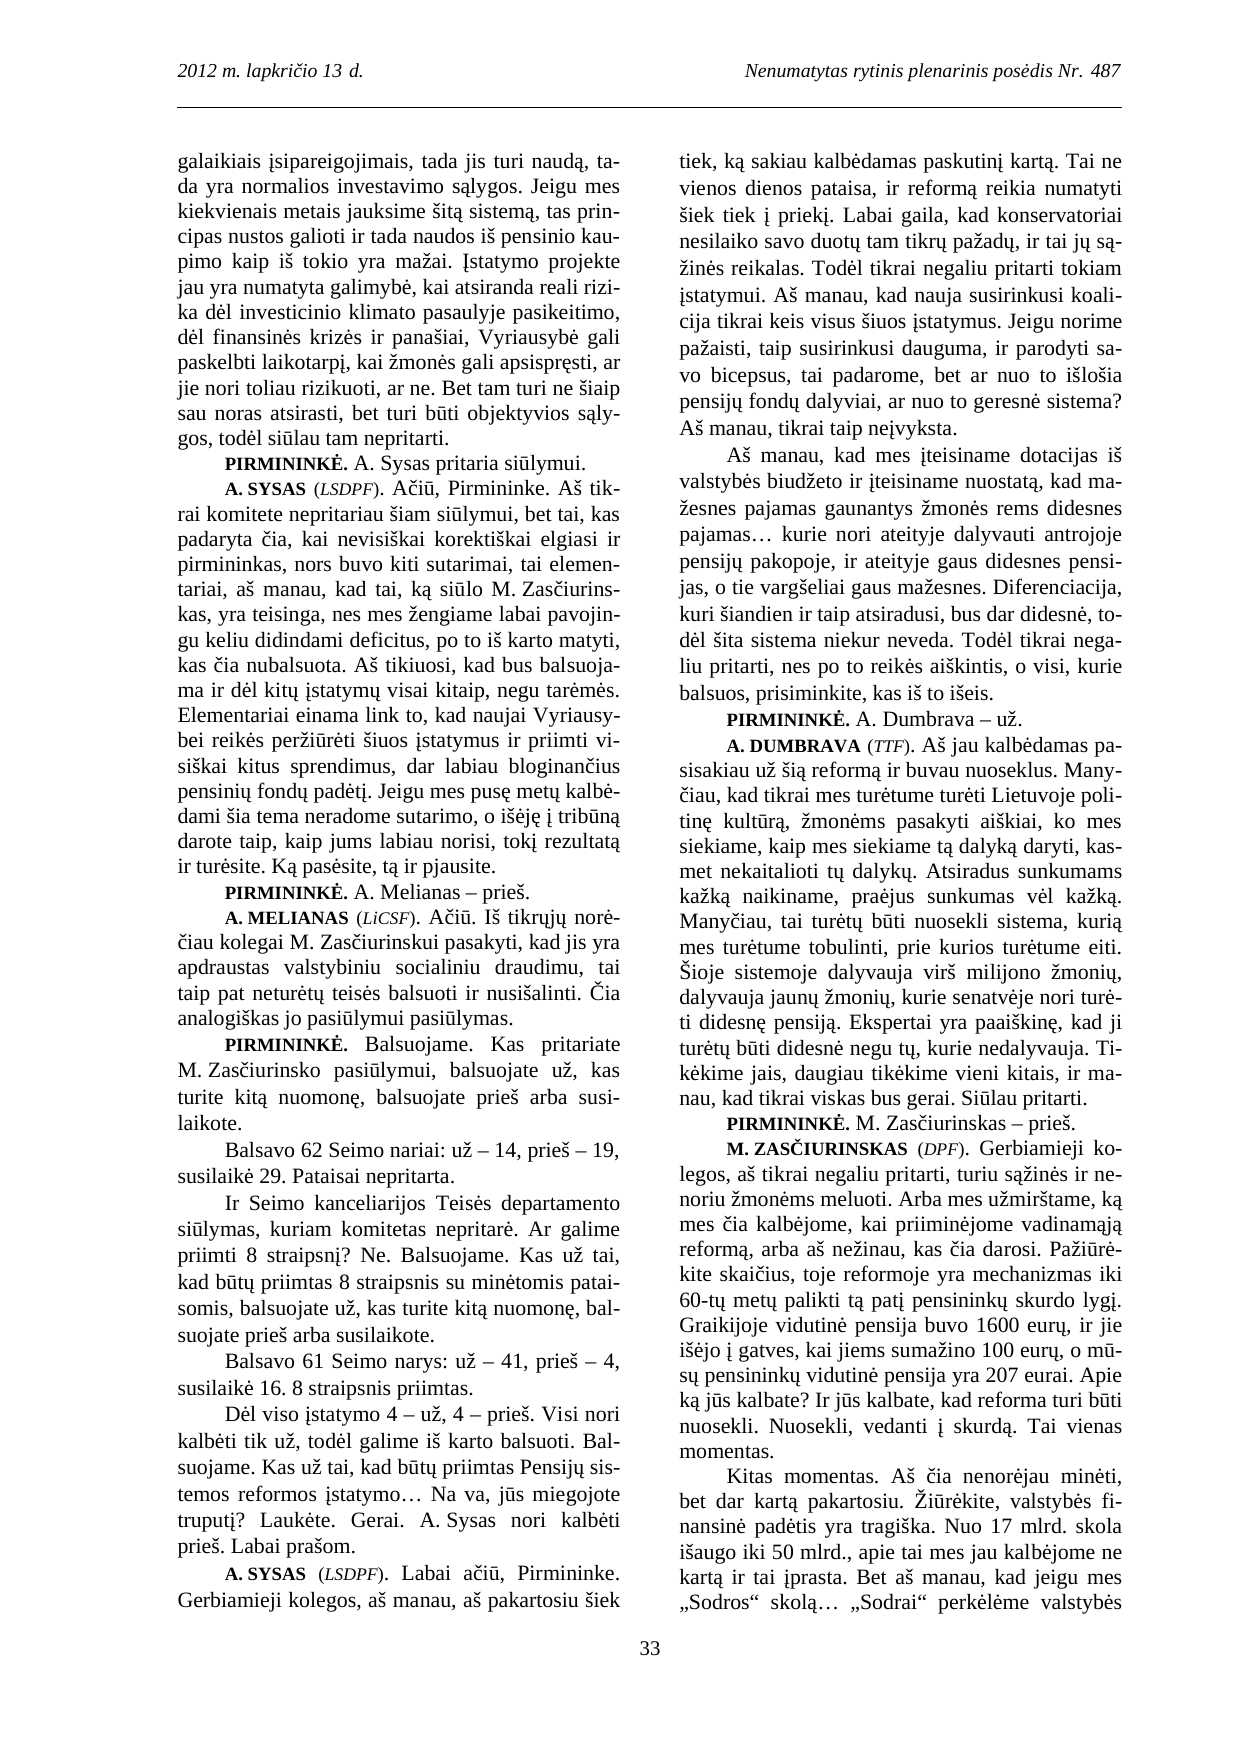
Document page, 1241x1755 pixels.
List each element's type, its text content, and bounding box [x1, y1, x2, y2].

text M. ZASČIURINSKAS (DPF). Ger­bia­mie­ji ko­le­gos, aš tik­rai ne­ga­liu pri­tar­ti, tu­riu są­ži­nės ir ne­no­riu žmo­nėms me­luo­ti. Ar­ba mes už­mirš­ta­me, ką mes čia kal­bė­jo­me, kai pri­imi­nė­jo­me va­di­na­mą­ją re­for­mą, ar­ba aš ne­ži­nau, kas čia da­ro­si. Pa­žiū­rė­ki­te skai­čius, to­je re­for­mo­je yra me­cha­niz­mas iki 60-tų me­tų pa­lik­ti tą pa­tį pen­si­nin­kų skur­do ly­gį. Grai­ki­jo­je vi­du­ti­nė pen­si­ja bu­vo 1600 eu­rų, ir jie iš­ėjo į gat­ves, kai jiems su­ma­ži­no 100 eu­rų, o mū­sų pen­si­nin­kų vi­du­ti­nė pen­si­ja yra 207 eu­rai. Apie ką jūs kal­ba­te? Ir jūs kal­ba­te, kad re­for­ma tu­ri bū­ti nuo­sek­li. Nuo­sek­li, vedan­ti į skur­dą. Tai vie­nas mo­men­tas. [679, 1135, 1122, 1463]
text Bal­sa­vo 62 Sei­mo na­riai: už – 14, prieš – 19, su­si­lai­kė 29. Pa­tai­sai ne­pri­tar­ta. [177, 1136, 620, 1189]
text ga­lai­kiais įsi­pa­rei­go­ji­mais, ta­da jis tu­ri nau­dą, ta­da yra nor­ma­lios in­ves­ta­vi­mo są­ly­gos. Jei­gu mes kiek­vie­nais me­tais jauk­si­me ši­tą sis­te­mą, tas prin­ci­pas nu­stos ga­lio­ti ir ta­da nau­dos iš pen­si­nio kau­pi­mo kaip iš to­kio yra ma­žai. Įsta­ty­mo pro­jek­te jau yra nu­ma­ty­ta ga­li­my­bė, kai at­si­ran­da re­a­li ri­zi­ka dėl in­ves­ti­ci­nio kli­ma­to pa­sau­ly­je pa­si­kei­ti­mo, dėl fi­nan­si­nės kri­zės ir pa­na­šiai, Vy­riau­sy­bė ga­li pa­skelb­ti lai­ko­tar­pį, kai žmo­nės ga­li ap­si­spręs­ti, ar jie no­ri to­liau ri­zi­kuo­ti, ar ne. Bet tam tu­ri ne šiaip sau no­ras at­si­ras­ti, bet tu­ri bū­ti ob­jek­ty­vios są­ly­gos, to­dėl siū­lau tam ne­pri­tar­ti. [177, 148, 620, 450]
text tiek, ką sa­kiau kal­bė­da­mas pas­ku­ti­nį kar­tą. Tai ne vie­nos die­nos pa­tai­sa, ir re­for­mą rei­kia numa­ty­ti šiek tiek į prie­kį. La­bai gai­la, kad kon­ser­va­to­riai ne­si­lai­ko sa­vo duo­tų tam tik­rų pa­ža­dų, ir tai jų są­ži­nės rei­ka­las. To­dėl tik­rai ne­ga­liu pri­tar­ti to­kiam įsta­ty­mui. Aš ma­nau, kad nau­ja su­si­rin­ku­si ko­a­li­ci­ja tik­rai keis vi­sus šiuos įsta­ty­mus. Jei­gu no­ri­me pa­žais­ti, taip su­si­rin­ku­si dau­gu­ma, ir pa­ro­dy­ti sa­vo bi­cep­sus, tai pa­da­ro­me, bet ar nuo to iš­lo­šia pen­si­jų fon­dų da­ly­viai, ar nuo to ge­res­nė sis­te­ma? Aš ma­nau, tik­rai taip ne­įvyks­ta. [679, 148, 1122, 441]
text PIRMININKĖ. Bal­suo­ja­me. Kas pri­ta­ria­te M. Zas­čiu­rins­ko pa­siū­ly­mui, bal­suo­ja­te už, kas turi­te ki­tą nuo­mo­nę, bal­suo­ja­te prieš ar­ba su­si­laiko­te. [177, 1030, 620, 1136]
text Dėl vi­so įsta­ty­mo 4 – už, 4 – prieš. Vi­si no­ri kal­bė­ti tik už, to­dėl ga­li­me iš kar­to bal­suo­ti. Bal­suo­ja­me. Kas už tai, kad bū­tų pri­im­tas Pen­si­jų sis­te­mos re­for­mos įsta­ty­mo… Na va, jūs mie­go­jo­te tru­pu­tį? Lau­kė­te. Ge­rai. A. Sy­sas no­ri kal­bė­ti prieš. La­bai pra­šom. [177, 1400, 620, 1559]
text Ir Sei­mo kan­ce­lia­ri­jos Tei­sės de­par­ta­men­to siū­ly­mas, ku­riam ko­mi­te­tas ne­pri­ta­rė. Ar ga­li­me pri­im­ti 8 straips­nį? Ne. Bal­suo­ja­me. Kas už tai, kad bū­tų pri­im­tas 8 straips­nis su mi­nė­to­mis pa­tai­so­mis, bal­suo­ja­te už, kas tu­ri­te ki­tą nuo­mo­nę, bal­suo­ja­te prieš ar­ba su­si­lai­ko­te. [177, 1189, 620, 1347]
text A. MELIANAS (LiCSF). Ačiū. Iš tik­rų­jų no­rė­čiau ko­le­gai M. Zas­čiu­rins­kui pa­sa­ky­ti, kad jis yra ap­draus­tas vals­ty­bi­niu so­cia­li­niu drau­di­mu, tai taip pat ne­tu­rė­tų tei­sės bal­suo­ti ir nu­si­ša­lin­ti. Čia ana­lo­giš­kas jo pa­siū­ly­mui pa­siū­ly­mas. [177, 904, 620, 1030]
text A. SYSAS (LSDPF). Ačiū, Pir­mi­nin­ke. Aš tik­rai ko­mi­te­te ne­pri­ta­riau šiam siū­ly­mui, bet tai, kas pa­da­ry­ta čia, kai nevi­siš­kai ko­rek­tiš­kai el­gia­si ir pir­mi­nin­kas, nors bu­vo ki­ti su­ta­ri­mai, tai ele­men­ta­riai, aš ma­nau, kad tai, ką siū­lo M. Zas­čiu­rins­kas, yra tei­sin­ga, nes mes žen­gia­me la­bai pa­vo­jin­gu ke­liu di­din­da­mi de­fi­ci­tus, po to iš kar­to ma­ty­ti, kas čia nu­bal­suo­ta. Aš ti­kiuo­si, kad bus bal­suo­ja­ma ir dėl ki­tų įsta­ty­mų vi­sai ki­taip, ne­gu ta­rė­mės. Ele­men­ta­riai ei­na­ma link to, kad nau­jai Vy­riau­sy­bei rei­kės per­žiū­rė­ti šiuos įsta­ty­mus ir pri­im­ti vi­siš­kai ki­tus spren­di­mus, dar la­biau blo­gi­nan­čius pen­si­nių fon­dų pa­dė­tį. Jei­gu mes pu­sę me­tų kal­bė­da­mi šia te­ma ne­ra­do­me su­ta­ri­mo, o iš­ėję į tri­bū­ną da­ro­te taip, kaip jums la­biau no­ri­si, to­kį re­zul­ta­tą ir tu­rė­si­te. Ką pa­sė­si­te, tą ir pjau­si­te. [177, 475, 620, 879]
text PIRMININKĖ. A. Me­lia­nas – prieš. [177, 879, 620, 904]
text PIRMININKĖ. A. Dumb­ra­va – už. [679, 706, 1122, 732]
text PIRMININKĖ. M. Zas­čiu­rins­kas – prieš. [679, 1110, 1122, 1135]
text A. SYSAS (LSDPF). La­bai ačiū, Pir­mi­nin­ke. Ger­bia­mie­ji ko­le­gos, aš ma­nau, aš pa­kar­to­siu šiek [177, 1559, 620, 1612]
text Aš ma­nau, kad mes įtei­si­na­me do­ta­ci­jas iš vals­ty­bės biu­dže­to ir įtei­si­na­me nuo­sta­tą, kad ma­žes­nes pa­ja­mas gau­nan­tys žmo­nės rems di­des­nes pa­ja­mas… ku­rie no­ri at­ei­ty­je da­ly­vau­ti ant­ro­jo­je pen­si­jų pa­ko­po­je, ir at­ei­ty­je gaus di­des­nes pen­si­jas, o tie varg­še­liai gaus ma­žes­nes. Di­fe­ren­cia­ci­ja, ku­ri šian­dien ir taip at­si­ra­du­si, bus dar di­des­nė, to­dėl ši­ta sis­te­ma nie­kur ne­ve­da. To­dėl tik­rai ne­ga­liu pri­tar­ti, nes po to rei­kės aiš­kin­tis, o vi­si, ku­rie bal­suos, pri­si­min­ki­te, kas iš to iš­eis. [679, 441, 1122, 706]
text Ki­tas mo­men­tas. Aš čia ne­no­rė­jau mi­nė­ti, bet dar kar­tą pa­kar­to­siu. Žiū­rė­ki­te, vals­ty­bės fi­nan­si­nė pa­dė­tis yra tra­giš­ka. Nuo 17 mlrd. sko­la iš­au­go iki 50 mlrd., apie tai mes jau kal­bė­jo­me ne kar­tą ir tai įpras­ta. Bet aš ma­nau, kad jei­gu mes „Sod­ros“ sko­lą… „Sod­rai“ per­kė­lė­me vals­ty­bės [679, 1463, 1122, 1614]
text A. DUMBRAVA (TTF). Aš jau kal­bė­da­mas pa­si­sa­kiau už šią re­for­mą ir bu­vau nuo­sek­lus. Ma­ny­čiau, kad tik­rai mes tu­rė­tu­me tu­rė­ti Lie­tu­vo­je po­li­ti­nę kul­tū­rą, žmo­nėms pa­sa­ky­ti aiš­kiai, ko mes sie­kia­me, kaip mes sie­kia­me tą da­ly­ką da­ry­ti, kas­met ne­kai­ta­lio­ti tų da­ly­kų. At­si­ra­dus sun­ku­mams kaž­ką nai­ki­na­me, pra­ėjus sun­ku­mas vėl kaž­ką. Ma­ny­čiau, tai tu­rė­tų bū­ti nuo­sek­li sis­te­ma, ku­rią mes tu­rė­tu­me to­bu­lin­ti, prie ku­rios tu­rė­tu­me ei­ti. Šio­je sis­te­mo­je da­ly­vau­ja virš mi­li­jo­no žmo­nių, da­ly­vau­ja jau­nų žmo­nių, ku­rie se­nat­vė­je no­ri tu­rė­ti di­des­nę pen­si­ją. Eks­per­tai yra pa­aiš­ki­nę, kad ji tu­rė­tų bū­ti di­des­nė ne­gu tų, ku­rie ne­da­ly­vau­ja. Ti­kė­ki­me jais, dau­giau ti­kė­ki­me vie­ni ki­tais, ir ma­nau, kad tik­rai vis­kas bus ge­rai. Siū­lau pri­tar­ti. [679, 732, 1122, 1110]
text PIRMININKĖ. A. Sy­sas pri­ta­ria siū­ly­mui. [177, 450, 620, 475]
text Bal­sa­vo 61 Sei­mo na­rys: už – 41, prieš – 4, su­si­lai­kė 16. 8 straips­nis pri­im­tas. [177, 1347, 620, 1400]
